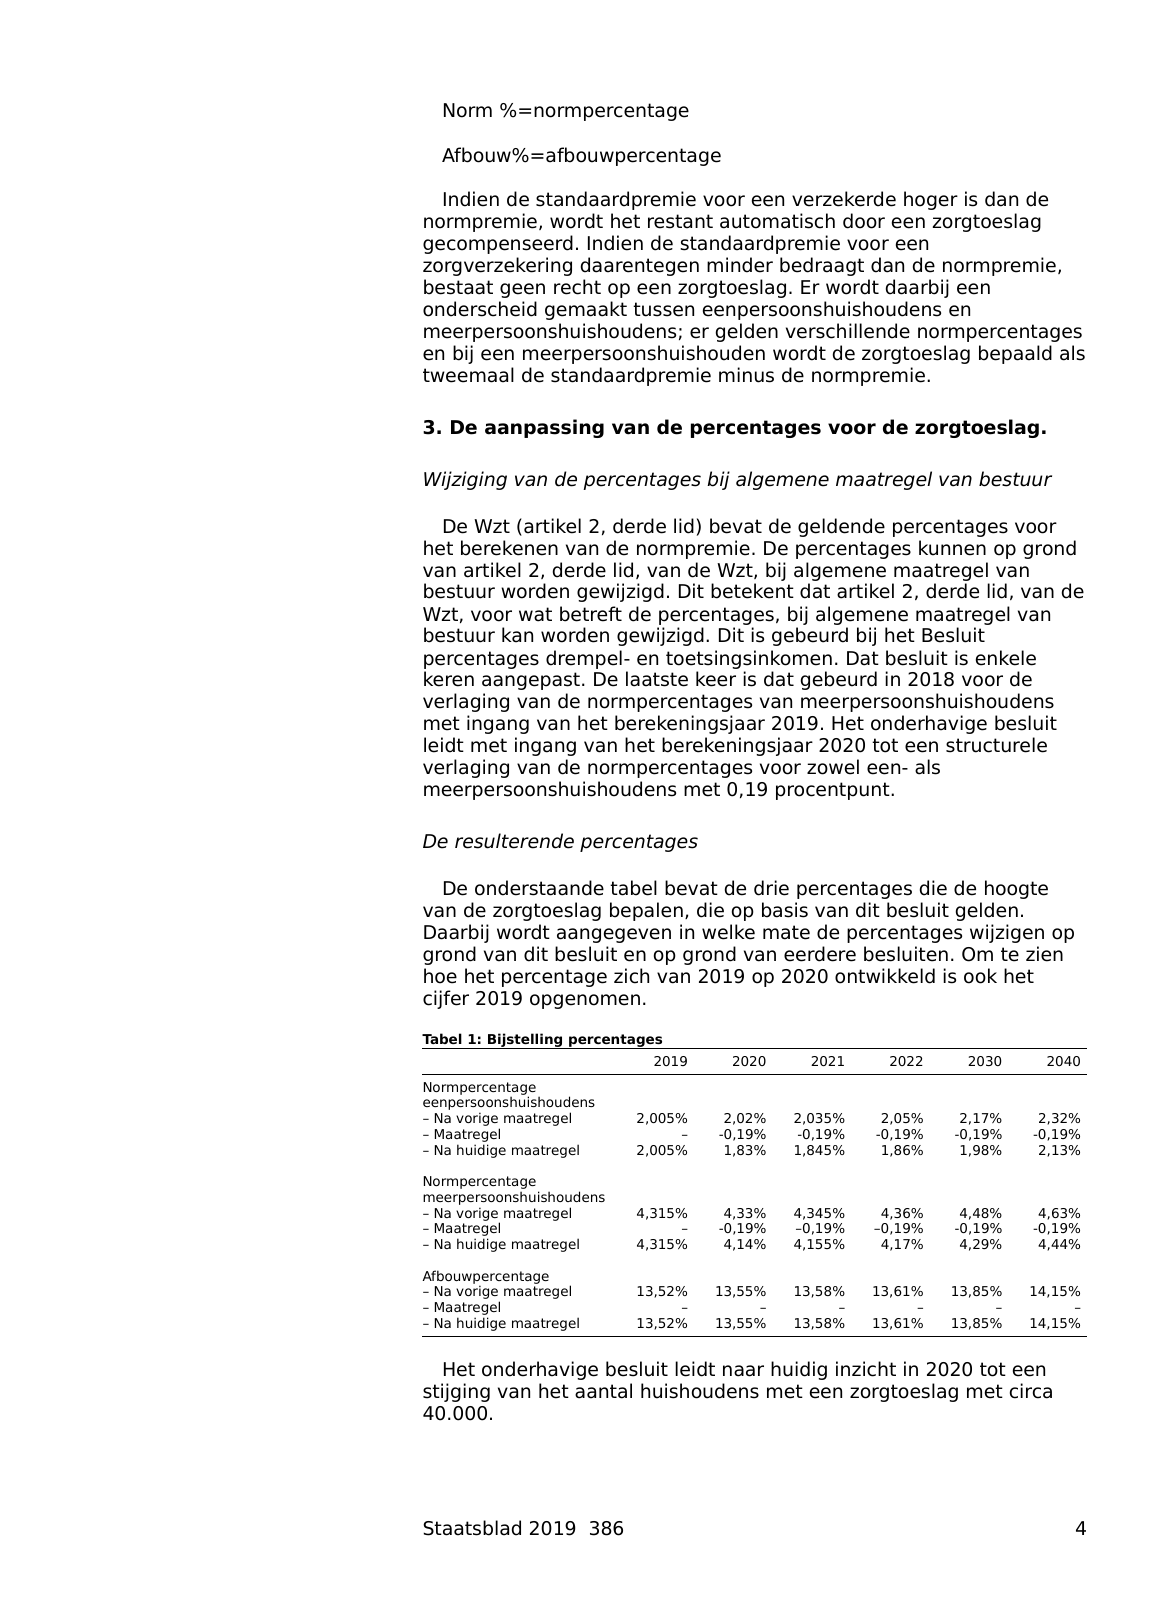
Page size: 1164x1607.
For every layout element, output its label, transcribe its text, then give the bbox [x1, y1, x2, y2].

table_cell 13,85% [929, 1316, 1008, 1336]
table_cell 2021 [772, 1049, 851, 1074]
table_cell 2040 [1008, 1049, 1087, 1074]
text Het onderhavige besluit leidt naar huidig inzicht in 2020 tot een stijging van het aantal huishoudens met een zorgtoeslag met circa 40.000. [422, 1359, 1087, 1425]
table_cell [422, 1049, 615, 1074]
table_cell 1,845% [772, 1143, 851, 1158]
table_cell [929, 1158, 1008, 1174]
table_cell 4,155% [772, 1237, 851, 1253]
text De Wzt (artikel 2, derde lid) bevat de geldende percentages voor het berekenen van de normpremie. De percentages kunnen op grond van artikel 2, derde lid, van de Wzt, bij algemene maatregel van bestuur worden gewijzigd. Dit betekent dat artikel 2, derde lid, van de Wzt, voor wat betreft de percentages, bij algemene maatregel van bestuur kan worden gewijzigd. Dit is gebeurd bij het Besluit percentages drempel- en toetsingsinkomen. Dat besluit is enkele keren aangepast. De laatste keer is dat gebeurd in 2018 voor de verlaging van de normpercentages van meerpersoonshuishoudens met ingang van het berekeningsjaar 2019. Het onderhavige besluit leidt met ingang van het berekeningsjaar 2020 tot een structurele verlaging van de normpercentages voor zowel een- als meerpersoonshuishoudens met 0,19 procentpunt. [422, 516, 1087, 801]
table_cell 2,13% [1008, 1143, 1087, 1158]
table_cell -0,19% [1008, 1127, 1087, 1142]
table_cell 1,83% [694, 1143, 772, 1158]
subtitle 3. De aanpassing van de percentages voor de zorgtoeslag. [422, 417, 1087, 438]
table_cell 13,61% [851, 1316, 929, 1336]
table_cell [615, 1174, 694, 1205]
table_cell 4,14% [694, 1237, 772, 1253]
table_cell 4,315% [615, 1237, 694, 1253]
table_cell -0,19% [772, 1127, 851, 1142]
table_cell [851, 1174, 929, 1205]
table_cell – Na vorige maatregel [422, 1205, 615, 1221]
table_cell [615, 1253, 694, 1268]
table_cell –0,19% [772, 1221, 851, 1237]
table_cell 2,005% [615, 1143, 694, 1158]
table_cell – Maatregel [422, 1300, 615, 1316]
table_cell 4,44% [1008, 1237, 1087, 1253]
table_cell 13,52% [615, 1284, 694, 1300]
table_cell 1,98% [929, 1143, 1008, 1158]
table_cell 4,29% [929, 1237, 1008, 1253]
table_cell 2022 [851, 1049, 929, 1074]
table_cell [1008, 1075, 1087, 1111]
table_cell [929, 1075, 1008, 1111]
table_cell – [694, 1300, 772, 1316]
table_cell 2,035% [772, 1111, 851, 1127]
table_cell [772, 1253, 851, 1268]
table_cell 13,52% [615, 1316, 694, 1336]
table_cell [694, 1253, 772, 1268]
table_cell –0,19% [851, 1221, 929, 1237]
table_cell 4,36% [851, 1205, 929, 1221]
table_cell [694, 1075, 772, 1111]
table_cell – Maatregel [422, 1221, 615, 1237]
table_cell 2,05% [851, 1111, 929, 1127]
table_cell [1008, 1253, 1087, 1268]
table_cell – [851, 1300, 929, 1316]
table_cell – [772, 1300, 851, 1316]
table_cell Normpercentage meerpersoonshuishoudens [422, 1174, 615, 1205]
table_cell [694, 1268, 772, 1284]
table_cell [1008, 1268, 1087, 1284]
table_cell [929, 1253, 1008, 1268]
table_cell 2,02% [694, 1111, 772, 1127]
table_cell – [615, 1127, 694, 1142]
table_cell [851, 1268, 929, 1284]
table_cell 13,55% [694, 1284, 772, 1300]
table_cell [772, 1075, 851, 1111]
subtitle De resulterende percentages [422, 831, 1087, 853]
table_cell 4,48% [929, 1205, 1008, 1221]
table_cell 2019 [615, 1049, 694, 1074]
table_cell – Na huidige maatregel [422, 1316, 615, 1336]
table_cell 13,58% [772, 1316, 851, 1336]
table_cell – Maatregel [422, 1127, 615, 1142]
table_cell [929, 1268, 1008, 1284]
table_cell [772, 1158, 851, 1174]
table_cell -0,19% [929, 1221, 1008, 1237]
table_cell 2,005% [615, 1111, 694, 1127]
table_cell – Na huidige maatregel [422, 1237, 615, 1253]
table_cell [851, 1253, 929, 1268]
table_cell – [615, 1221, 694, 1237]
table_cell 14,15% [1008, 1284, 1087, 1300]
table_cell [851, 1075, 929, 1111]
table_cell 2020 [694, 1049, 772, 1074]
table_cell 13,61% [851, 1284, 929, 1300]
table_cell – [615, 1300, 694, 1316]
table_cell [422, 1158, 615, 1174]
table_cell [1008, 1174, 1087, 1205]
table_cell 14,15% [1008, 1316, 1087, 1336]
table_cell 2030 [929, 1049, 1008, 1074]
table_cell 4,63% [1008, 1205, 1087, 1221]
table_cell [694, 1158, 772, 1174]
table_cell [615, 1075, 694, 1111]
table_cell -0,19% [929, 1127, 1008, 1142]
table_cell 13,58% [772, 1284, 851, 1300]
table_cell – [1008, 1300, 1087, 1316]
table_cell – Na huidige maatregel [422, 1143, 615, 1158]
table_cell [615, 1158, 694, 1174]
table_cell 4,17% [851, 1237, 929, 1253]
table_cell -0,19% [694, 1221, 772, 1237]
table_header Tabel 1: Bijstelling percentages [422, 1032, 1087, 1048]
table_cell 4,345% [772, 1205, 851, 1221]
table_cell [772, 1268, 851, 1284]
text Norm %=normpercentage [422, 100, 1087, 122]
table_cell [694, 1174, 772, 1205]
text Afbouw%=afbouwpercentage [422, 144, 1087, 167]
table_cell -0,19% [694, 1127, 772, 1142]
table_cell – [929, 1300, 1008, 1316]
table_cell 1,86% [851, 1143, 929, 1158]
table_cell 4,33% [694, 1205, 772, 1221]
table_cell Normpercentage eenpersoonshuishoudens [422, 1075, 615, 1111]
table_cell [772, 1174, 851, 1205]
table_cell [615, 1268, 694, 1284]
table_cell – Na vorige maatregel [422, 1284, 615, 1300]
table_cell -0,19% [1008, 1221, 1087, 1237]
text Indien de standaardpremie voor een verzekerde hoger is dan de normpremie, wordt het restant automatisch door een zorgtoeslag gecompenseerd. Indien de standaardpremie voor een zorgverzekering daarentegen minder bedraagt dan de normpremie, bestaat geen recht op een zorgtoeslag. Er wordt daarbij een onderscheid gemaakt tussen eenpersoonshuishoudens en meerpersoonshuishoudens; er gelden verschillende normpercentages en bij een meerpersoonshuishouden wordt de zorgtoeslag bepaald als tweemaal de standaardpremie minus de normpremie. [422, 189, 1087, 387]
subtitle Wijziging van de percentages bij algemene maatregel van bestuur [422, 468, 1087, 491]
table_cell 2,32% [1008, 1111, 1087, 1127]
text De onderstaande tabel bevat de drie percentages die de hoogte van de zorgtoeslag bepalen, die op basis van dit besluit gelden. Daarbij wordt aangegeven in welke mate de percentages wijzigen op grond van dit besluit en op grond van eerdere besluiten. Om te zien hoe het percentage zich van 2019 op 2020 ontwikkeld is ook het cijfer 2019 opgenomen. [422, 878, 1087, 1010]
table_cell [1008, 1158, 1087, 1174]
table_cell 13,85% [929, 1284, 1008, 1300]
table_cell – Na vorige maatregel [422, 1111, 615, 1127]
table_cell 2,17% [929, 1111, 1008, 1127]
table_cell [851, 1158, 929, 1174]
table_cell 4,315% [615, 1205, 694, 1221]
table_cell [422, 1253, 615, 1268]
table_cell Afbouwpercentage [422, 1268, 615, 1284]
table_cell 13,55% [694, 1316, 772, 1336]
table_cell [929, 1174, 1008, 1205]
table_cell -0,19% [851, 1127, 929, 1142]
